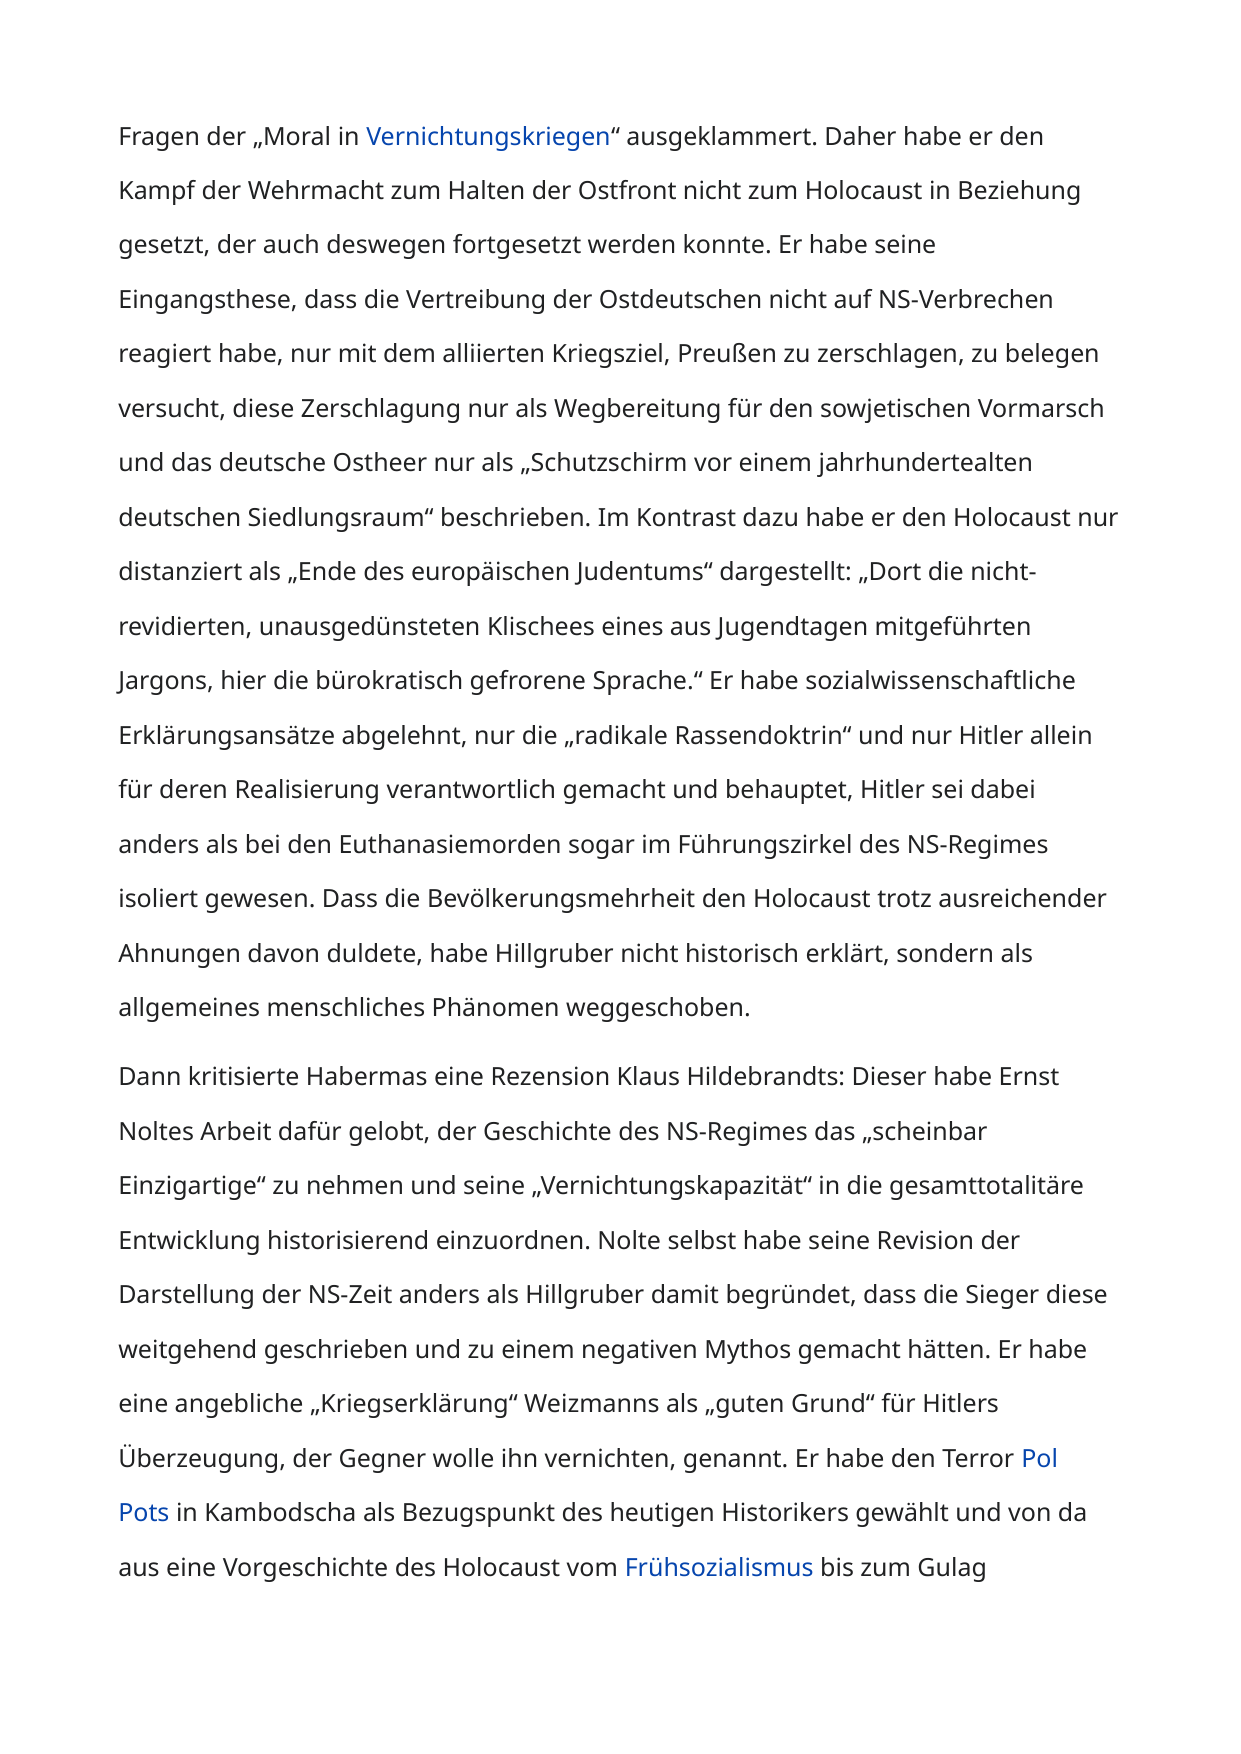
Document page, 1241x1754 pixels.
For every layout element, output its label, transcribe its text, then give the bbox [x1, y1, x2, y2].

text Fragen der „Moral in Vernichtungskriegen“ ausgeklammert. Daher habe er den Kampf der Wehrmacht zum Halten der Ostfront nicht zum Holocaust in Beziehung gesetzt, der auch deswegen fortgesetzt werden konnte. Er habe seine Eingangsthese, dass die Vertreibung der Ostdeutschen nicht auf NS-Verbrechen reagiert habe, nur mit dem alliierten Kriegsziel, Preußen zu zerschlagen, zu belegen versucht, diese Zerschlagung nur als Wegbereitung für den sowjetischen Vormarsch und das deutsche Ostheer nur als „Schutzschirm vor einem jahrhundertealten deutschen Siedlungsraum“ beschrieben. Im Kontrast dazu habe er den Holocaust nur distanziert als „Ende des europäischen Judentums“ dargestellt: „Dort die nicht-revidierten, unausgedünsteten Klischees eines aus Jugendtagen mitgeführten Jargons, hier die bürokratisch gefrorene Sprache.“ Er habe sozialwissenschaftliche Erklärungsansätze abgelehnt, nur die „radikale Rassendoktrin“ und nur Hitler allein für deren Realisierung verantwortlich gemacht und behauptet, Hitler sei dabei anders als bei den Euthanasiemorden sogar im Führungszirkel des NS-Regimes isoliert gewesen. Dass die Bevölkerungsmehrheit den Holocaust trotz ausreichender Ahnungen davon duldete, habe Hillgruber nicht historisch erklärt, sondern als allgemeines menschliches Phänomen weggeschoben. [118, 118, 1122, 1024]
text Dann kritisierte Habermas eine Rezension Klaus Hildebrandts: Dieser habe Ernst Noltes Arbeit dafür gelobt, der Geschichte des NS-Regimes das „scheinbar Einzigartige“ zu nehmen und seine „Vernichtungskapazität“ in die gesamttotalitäre Entwicklung historisierend einzuordnen. Nolte selbst habe seine Revision der Darstellung der NS-Zeit anders als Hillgruber damit begründet, dass die Sieger diese weitgehend geschrieben und zu einem negativen Mythos gemacht hätten. Er habe eine angebliche „Kriegserklärung“ Weizmanns als „guten Grund“ für Hitlers Überzeugung, der Gegner wolle ihn vernichten, genannt. Er habe den Terror Pol Pots in Kambodscha als Bezugspunkt des heutigen Historikers gewählt und von da aus eine Vorgeschichte des Holocaust vom Frühsozialismus bis zum Gulag [118, 1059, 1122, 1583]
